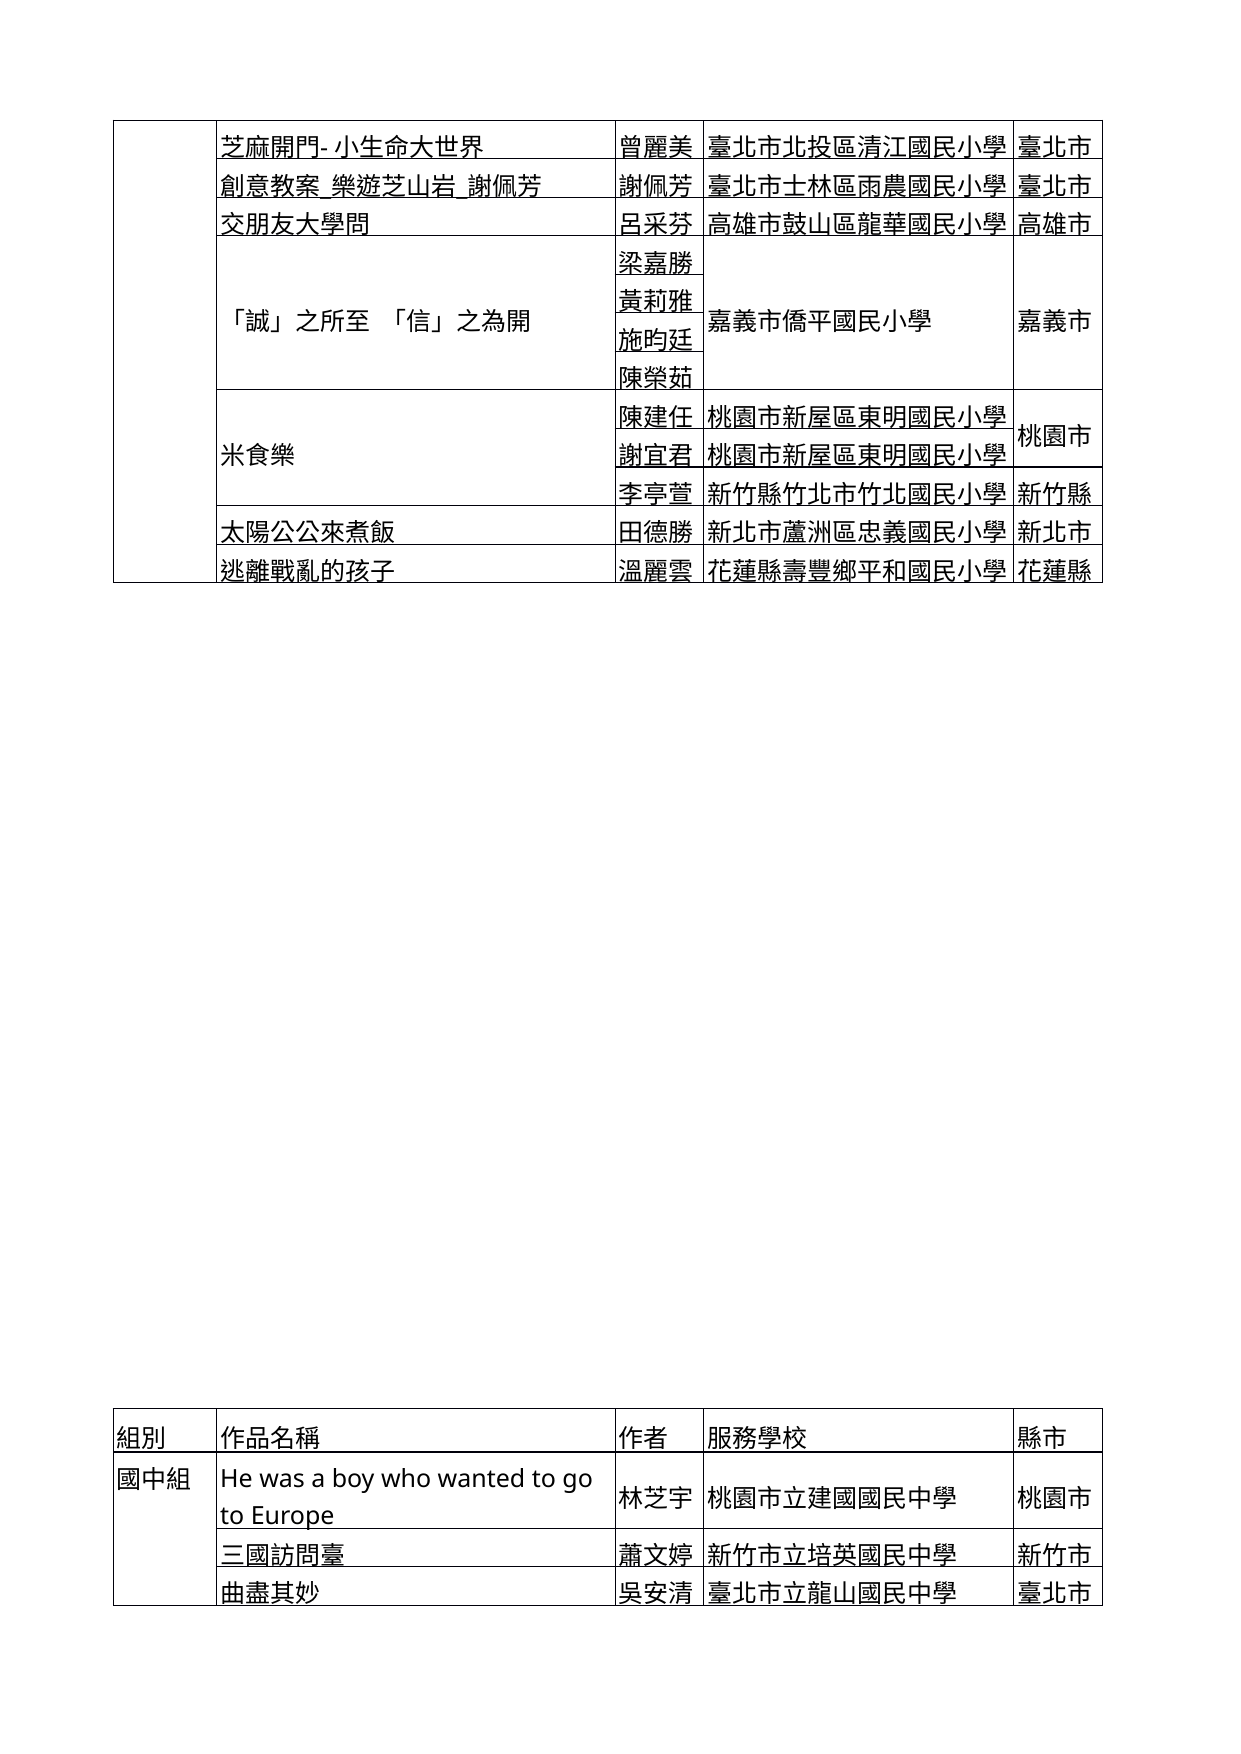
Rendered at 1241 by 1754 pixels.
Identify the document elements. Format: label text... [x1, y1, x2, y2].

table_cell 桃園市 [1014, 1453, 1102, 1527]
table_header 縣市 [1014, 1409, 1102, 1451]
table_cell 創意教案_樂遊芝山岩_謝佩芳 [217, 159, 615, 197]
table_cell 三國訪問臺 [217, 1529, 615, 1566]
table_cell 嘉義市僑平國民小學 [704, 236, 1013, 389]
table_cell 交朋友大學問 [217, 198, 615, 235]
table_cell 謝宜君 [616, 429, 703, 466]
table_cell 桃園市新屋區東明國民小學 [704, 429, 1013, 466]
table_cell 新竹市立培英國民中學 [704, 1529, 1013, 1566]
table_cell 國中組 [114, 1453, 216, 1604]
table_cell 黃莉雅 [616, 275, 703, 312]
table_cell 曾麗美 [616, 121, 703, 158]
table_cell 臺北市士林區雨農國民小學 [704, 159, 1013, 197]
table_cell 蕭文婷 [616, 1529, 703, 1566]
table_cell 林芝宇 [616, 1453, 703, 1527]
table_cell 米食樂 [217, 390, 615, 505]
table_cell 臺北市立龍山國民中學 [704, 1567, 1013, 1604]
table_cell He was a boy who wanted to go to Europe [217, 1453, 615, 1527]
table_cell 施昀廷 [616, 313, 703, 351]
table_cell 梁嘉勝 [616, 236, 703, 274]
table_cell 逃離戰亂的孩子 [217, 545, 615, 582]
table_cell 桃園市 [1014, 390, 1102, 466]
table_cell 李亭萱 [616, 468, 703, 505]
table_cell 高雄市 [1014, 198, 1102, 235]
table_cell 臺北市北投區清江國民小學 [704, 121, 1013, 158]
table_cell 新北市蘆洲區忠義國民小學 [704, 506, 1013, 543]
table_cell 太陽公公來煮飯 [217, 506, 615, 543]
table_cell 新竹縣竹北市竹北國民小學 [704, 468, 1013, 505]
table_cell 芝麻開門- 小生命大世界 [217, 121, 615, 158]
table_cell 陳榮茹 [616, 352, 703, 389]
table_header 組別 [114, 1409, 216, 1451]
table_cell 臺北市 [1014, 121, 1102, 158]
table_cell 陳建任 [616, 390, 703, 428]
table_cell [114, 121, 216, 582]
table_cell 「誠」之所至 「信」之為開 [217, 236, 615, 389]
table_cell 嘉義市 [1014, 236, 1102, 389]
table_cell 桃園市立建國國民中學 [704, 1453, 1013, 1527]
table_cell 花蓮縣壽豐鄉平和國民小學 [704, 545, 1013, 582]
table_cell 花蓮縣 [1014, 545, 1102, 582]
table_cell 新竹縣 [1014, 468, 1102, 505]
table_cell 呂采芬 [616, 198, 703, 235]
table_cell 曲盡其妙 [217, 1567, 615, 1604]
table_header 服務學校 [704, 1409, 1013, 1451]
table_cell 新竹市 [1014, 1529, 1102, 1566]
table_cell 吳安清 [616, 1567, 703, 1604]
table_header 作品名稱 [217, 1409, 615, 1451]
table_cell 田德勝 [616, 506, 703, 543]
table_cell 謝佩芳 [616, 159, 703, 197]
table_cell 臺北市 [1014, 1567, 1102, 1604]
table_cell 高雄市鼓山區龍華國民小學 [704, 198, 1013, 235]
table_cell 桃園市新屋區東明國民小學 [704, 390, 1013, 428]
table_cell 溫麗雲 [616, 545, 703, 582]
table_header 作者 [616, 1409, 703, 1451]
table_cell 新北市 [1014, 506, 1102, 543]
table_cell 臺北市 [1014, 159, 1102, 197]
